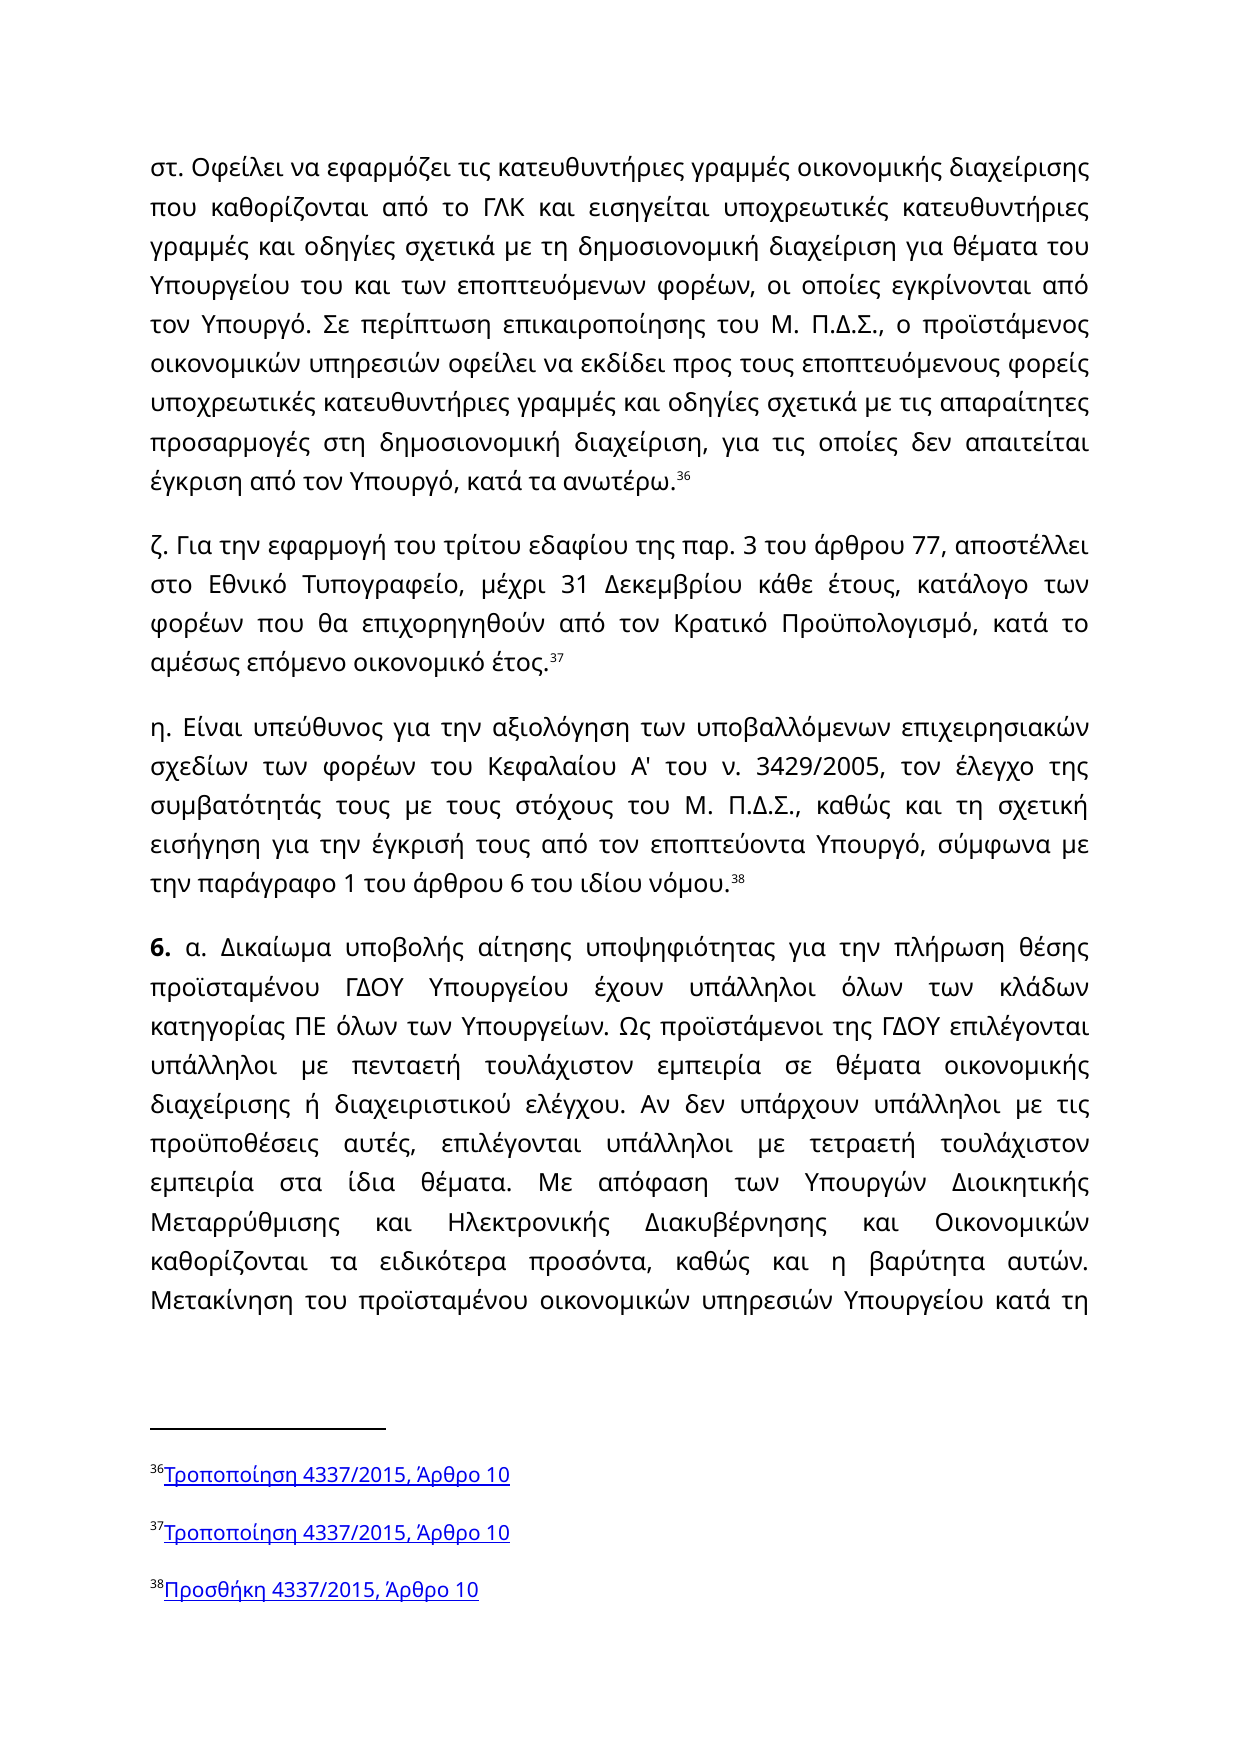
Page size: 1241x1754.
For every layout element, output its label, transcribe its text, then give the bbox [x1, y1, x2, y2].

text στ. Οφείλει να εφαρμόζει τις κατευθυντήριες γραμμές οικονομικής διαχείρισης που καθορίζονται από το ΓΛΚ και εισηγείται υποχρεωτικές κατευθυντήριες γραμμές και οδηγίες σχετικά με τη δημοσιονομική διαχείριση για θέματα του Υπουργείου του και των εποπτευόμενων φορέων, οι οποίες εγκρίνονται από τον Υπουργό. Σε περίπτωση επικαιροποίησης του Μ. Π.Δ.Σ., ο προϊστάμενος οικονομικών υπηρεσιών οφείλει να εκδίδει προς τους εποπτευόμενους φορείς υποχρεωτικές κατευθυντήριες γραμμές και οδηγίες σχετικά με τις απαραίτητες προσαρμογές στη δημοσιονομική διαχείριση, για τις οποίες δεν απαιτείται έγκριση από τον Υπουργό, κατά τα ανωτέρω. [150, 150, 1090, 497]
text Προσθήκη 4337/2015, Άρθρο 10 [150, 1576, 1090, 1604]
text ζ. Για την εφαρμογή του τρίτου εδαφίου της παρ. 3 του άρθρου 77, αποστέλλει στο Εθνικό Τυπογραφείο, μέχρι 31 Δεκεμβρίου κάθε έτους, κατάλογο των φορέων που θα επιχορηγηθούν από τον Κρατικό Προϋπολογισμό, κατά το αμέσως επόμενο οικονομικό έτος. [150, 527, 1090, 679]
text η. Είναι υπεύθυνος για την αξιολόγηση των υποβαλλόμενων επιχειρησιακών σχεδίων των φορέων του Κεφαλαίου Α' του ν. 3429/2005, τον έλεγχο της συμβατότητάς τους με τους στόχους του Μ. Π.Δ.Σ., καθώς και τη σχετική εισήγηση για την έγκρισή τους από τον εποπτεύοντα Υπουργό, σύμφωνα με την παράγραφο 1 του άρθρου 6 του ιδίου νόμου. [150, 709, 1090, 900]
text 6. α. Δικαίωμα υποβολής αίτησης υποψηφιότητας για την πλήρωση θέσης προϊσταμένου ΓΔΟΥ Υπουργείου έχουν υπάλληλοι όλων των κλάδων κατηγορίας ΠΕ όλων των Υπουργείων. Ως προϊστάμενοι της ΓΔΟΥ επιλέγονται υπάλληλοι με πενταετή τουλάχιστον εμπειρία σε θέματα οικονομικής διαχείρισης ή διαχειριστικού ελέγχου. Αν δεν υπάρχουν υπάλληλοι με τις προϋποθέσεις αυτές, επιλέγονται υπάλληλοι με τετραετή τουλάχιστον εμπειρία στα ίδια θέματα. Με απόφαση των Υπουργών Διοικητικής Μεταρρύθμισης και Ηλεκτρονικής Διακυβέρνησης και Οικονομικών καθορίζονται τα ειδικότερα προσόντα, καθώς και η βαρύτητα αυτών. Μετακίνηση του προϊσταμένου οικονομικών υπηρεσιών Υπουργείου κατά τη [150, 930, 1090, 1317]
text Τροποποίηση 4337/2015, Άρθρο 10 [150, 1460, 1090, 1489]
text Τροποποίηση 4337/2015, Άρθρο 10 [150, 1518, 1090, 1546]
